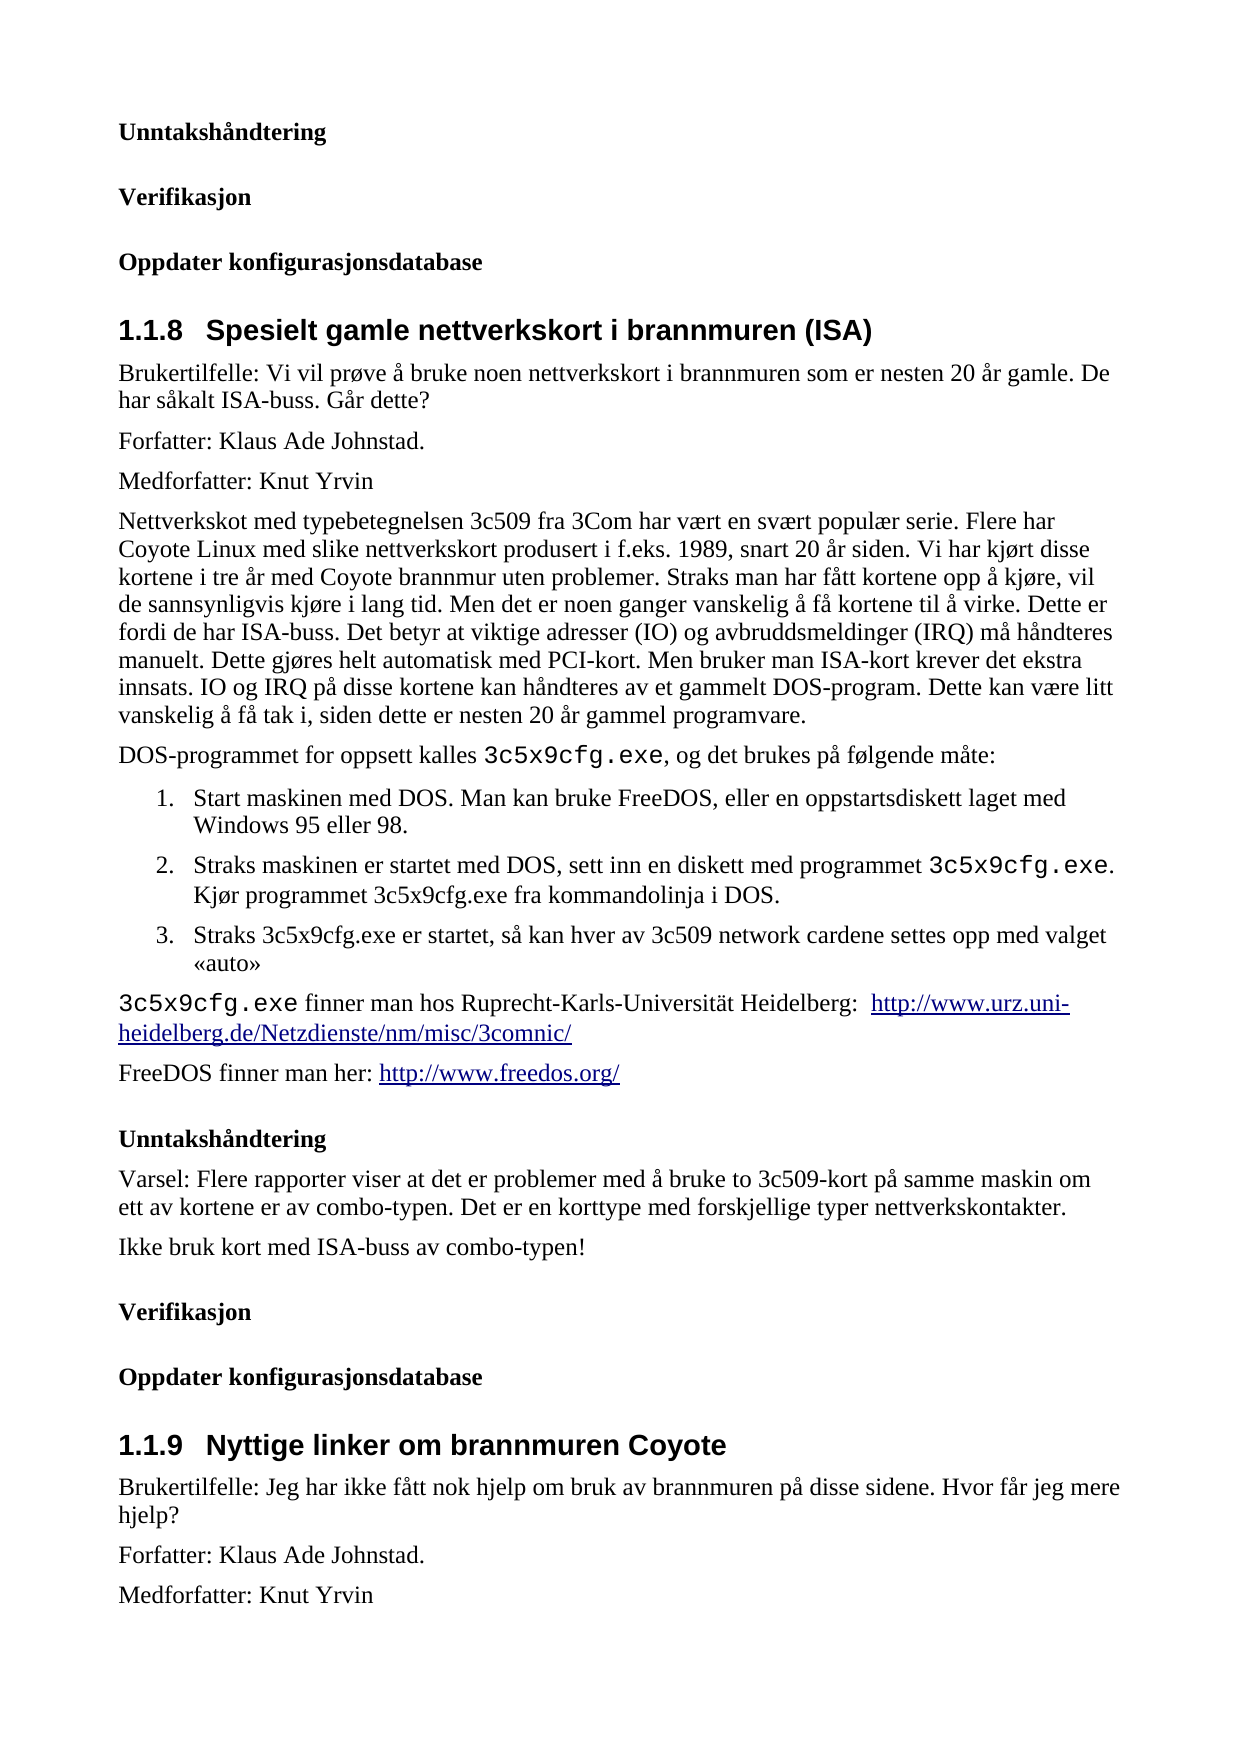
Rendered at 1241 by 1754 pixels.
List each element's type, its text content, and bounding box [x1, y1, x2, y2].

text Medforfatter: Knut Yrvin [118, 467, 1122, 495]
subtitle Unntakshåndtering [118, 1125, 1122, 1152]
subtitle Nyttige linker om brannmuren Coyote [118, 1428, 1122, 1461]
text FreeDOS finner man her: http://www.freedos.org/ [118, 1059, 1122, 1087]
subtitle Unntakshåndtering [118, 118, 1122, 146]
subtitle Spesielt gamle nettverkskort i brannmuren (ISA) [118, 314, 1122, 346]
list Straks 3c5x9cfg.exe er startet, så kan hver av 3c509 network cardene settes opp med valget «auto» [156, 922, 1122, 977]
subtitle Verifikasjon [118, 1298, 1122, 1326]
text DOS-programmet for oppsett kalles 3c5x9cfg.exe, og det brukes på følgende måte: [118, 741, 1122, 771]
subtitle Oppdater konfigurasjonsdatabase [118, 1363, 1122, 1391]
list Straks maskinen er startet med DOS, sett inn en diskett med programmet 3c5x9cfg.exe. Kjør programmet 3c5x9cfg.exe fra kommandolinja i DOS. [156, 852, 1122, 909]
text Brukertilfelle: Jeg har ikke fått nok hjelp om bruk av brannmuren på disse sidene. Hvor får jeg mere hjelp? [118, 1473, 1122, 1529]
subtitle Verifikasjon [118, 183, 1122, 211]
subtitle Oppdater konfigurasjonsdatabase [118, 248, 1122, 276]
text Forfatter: Klaus Ade Johnstad. [118, 1541, 1122, 1569]
text Medforfatter: Knut Yrvin [118, 1582, 1122, 1609]
text Brukertilfelle: Vi vil prøve å bruke noen nettverkskort i brannmuren som er nesten 20 år gamle. De har såkalt ISA-buss. Går dette? [118, 359, 1122, 414]
list Start maskinen med DOS. Man kan bruke FreeDOS, eller en oppstartsdiskett laget med Windows 95 eller 98. [156, 784, 1122, 839]
text Nettverkskot med typebetegnelsen 3c509 fra 3Com har vært en svært populær serie. Flere har Coyote Linux med slike nettverkskort produsert i f.eks. 1989, snart 20 år siden. Vi har kjørt disse kortene i tre år med Coyote brannmur uten problemer. Straks man har fått kortene opp å kjøre, vil de sannsynligvis kjøre i lang tid. Men det er noen ganger vanskelig å få kortene til å virke. Dette er fordi de har ISA-buss. Det betyr at viktige adresser (IO) og avbruddsmeldinger (IRQ) må håndteres manuelt. Dette gjøres helt automatisk med PCI-kort. Men bruker man ISA-kort krever det ekstra innsats. IO og IRQ på disse kortene kan håndteres av et gammelt DOS-program. Dette kan være litt vanskelig å få tak i, siden dette er nesten 20 år gammel programvare. [118, 507, 1122, 729]
text Forfatter: Klaus Ade Johnstad. [118, 427, 1122, 454]
text Ikke bruk kort med ISA-buss av combo-typen! [118, 1233, 1122, 1261]
text Varsel: Flere rapporter viser at det er problemer med å bruke to 3c509-kort på samme maskin om ett av kortene er av combo-typen. Det er en korttype med forskjellige typer nettverkskontakter. [118, 1165, 1122, 1220]
text 3c5x9cfg.exe finner man hos Ruprecht-Karls-Universität Heidelberg: http://www.urz.uni-heidelberg.de/Netzdienste/nm/misc/3comnic/ [118, 989, 1122, 1047]
